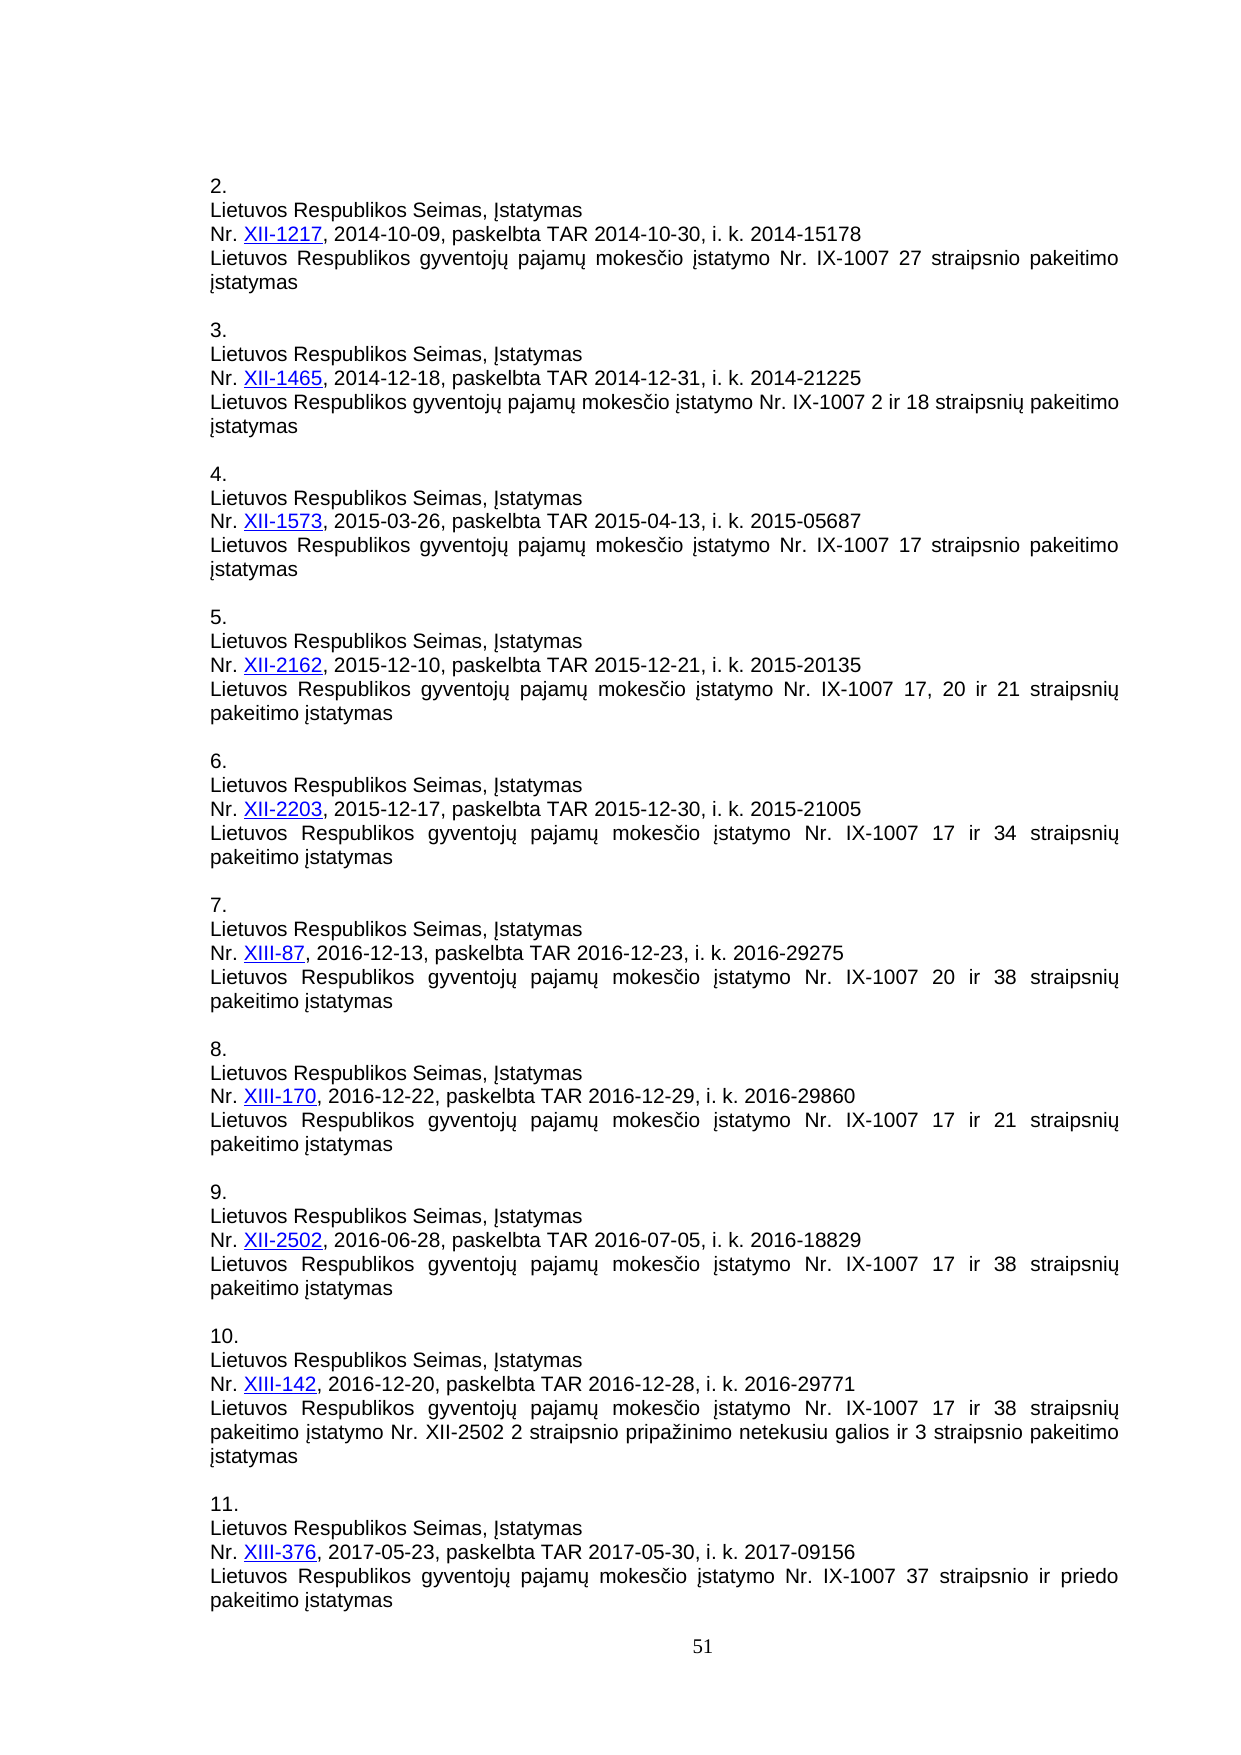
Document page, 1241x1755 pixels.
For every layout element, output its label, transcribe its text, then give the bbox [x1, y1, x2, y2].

text 6. [210, 749, 1120, 773]
text 3. [210, 318, 1120, 342]
text 11. [210, 1492, 1120, 1516]
text Lietuvos Respublikos gyventojų pajamų mokesčio įstatymo Nr. IX-1007 27 straipsnio pakeitimo įstatymas [210, 246, 1120, 294]
text Lietuvos Respublikos Seimas, Įstatymas [210, 629, 1120, 653]
text Nr. XII-2502, 2016-06-28, paskelbta TAR 2016-07-05, i. k. 2016-18829 [210, 1228, 1120, 1252]
text Lietuvos Respublikos gyventojų pajamų mokesčio įstatymo Nr. IX-1007 2 ir 18 straipsnių pakeitimo įstatymas [210, 389, 1120, 437]
text Lietuvos Respublikos Seimas, Įstatymas [210, 773, 1120, 797]
text Nr. XIII-142, 2016-12-20, paskelbta TAR 2016-12-28, i. k. 2016-29771 [210, 1372, 1120, 1396]
text 8. [210, 1036, 1120, 1060]
text Lietuvos Respublikos Seimas, Įstatymas [210, 1348, 1120, 1372]
text 7. [210, 893, 1120, 917]
text Lietuvos Respublikos Seimas, Įstatymas [210, 1516, 1120, 1539]
text Nr. XIII-170, 2016-12-22, paskelbta TAR 2016-12-29, i. k. 2016-29860 [210, 1084, 1120, 1108]
text Lietuvos Respublikos gyventojų pajamų mokesčio įstatymo Nr. IX-1007 37 straipsnio ir priedo pakeitimo įstatymas [210, 1563, 1120, 1611]
text Lietuvos Respublikos Seimas, Įstatymas [210, 917, 1120, 941]
text Lietuvos Respublikos Seimas, Įstatymas [210, 1060, 1120, 1084]
text Nr. XIII-87, 2016-12-13, paskelbta TAR 2016-12-23, i. k. 2016-29275 [210, 941, 1120, 964]
text Lietuvos Respublikos gyventojų pajamų mokesčio įstatymo Nr. IX-1007 17 ir 38 straipsnių pakeitimo įstatymas [210, 1252, 1120, 1300]
text 9. [210, 1180, 1120, 1204]
text Nr. XIII-376, 2017-05-23, paskelbta TAR 2017-05-30, i. k. 2017-09156 [210, 1539, 1120, 1563]
text 5. [210, 605, 1120, 629]
text Lietuvos Respublikos Seimas, Įstatymas [210, 342, 1120, 366]
text Lietuvos Respublikos Seimas, Įstatymas [210, 1204, 1120, 1228]
text Lietuvos Respublikos gyventojų pajamų mokesčio įstatymo Nr. IX-1007 17 ir 38 straipsnių pakeitimo įstatymo Nr. XII-2502 2 straipsnio pripažinimo netekusiu galios ir 3 straipsnio pakeitimo įstatymas [210, 1396, 1120, 1468]
text 2. [210, 174, 1120, 198]
text Lietuvos Respublikos gyventojų pajamų mokesčio įstatymo Nr. IX-1007 20 ir 38 straipsnių pakeitimo įstatymas [210, 964, 1120, 1012]
text Lietuvos Respublikos Seimas, Įstatymas [210, 198, 1120, 222]
text Lietuvos Respublikos gyventojų pajamų mokesčio įstatymo Nr. IX-1007 17 ir 34 straipsnių pakeitimo įstatymas [210, 821, 1120, 869]
text Lietuvos Respublikos gyventojų pajamų mokesčio įstatymo Nr. IX-1007 17 ir 21 straipsnių pakeitimo įstatymas [210, 1108, 1120, 1156]
text Lietuvos Respublikos gyventojų pajamų mokesčio įstatymo Nr. IX-1007 17, 20 ir 21 straipsnių pakeitimo įstatymas [210, 677, 1120, 725]
text Nr. XII-1465, 2014-12-18, paskelbta TAR 2014-12-31, i. k. 2014-21225 [210, 366, 1120, 389]
text Nr. XII-2203, 2015-12-17, paskelbta TAR 2015-12-30, i. k. 2015-21005 [210, 797, 1120, 821]
text Nr. XII-1217, 2014-10-09, paskelbta TAR 2014-10-30, i. k. 2014-15178 [210, 222, 1120, 246]
text Lietuvos Respublikos gyventojų pajamų mokesčio įstatymo Nr. IX-1007 17 straipsnio pakeitimo įstatymas [210, 533, 1120, 581]
text Nr. XII-1573, 2015-03-26, paskelbta TAR 2015-04-13, i. k. 2015-05687 [210, 509, 1120, 533]
text 4. [210, 461, 1120, 485]
text 10. [210, 1324, 1120, 1348]
text Nr. XII-2162, 2015-12-10, paskelbta TAR 2015-12-21, i. k. 2015-20135 [210, 653, 1120, 677]
text Lietuvos Respublikos Seimas, Įstatymas [210, 485, 1120, 509]
